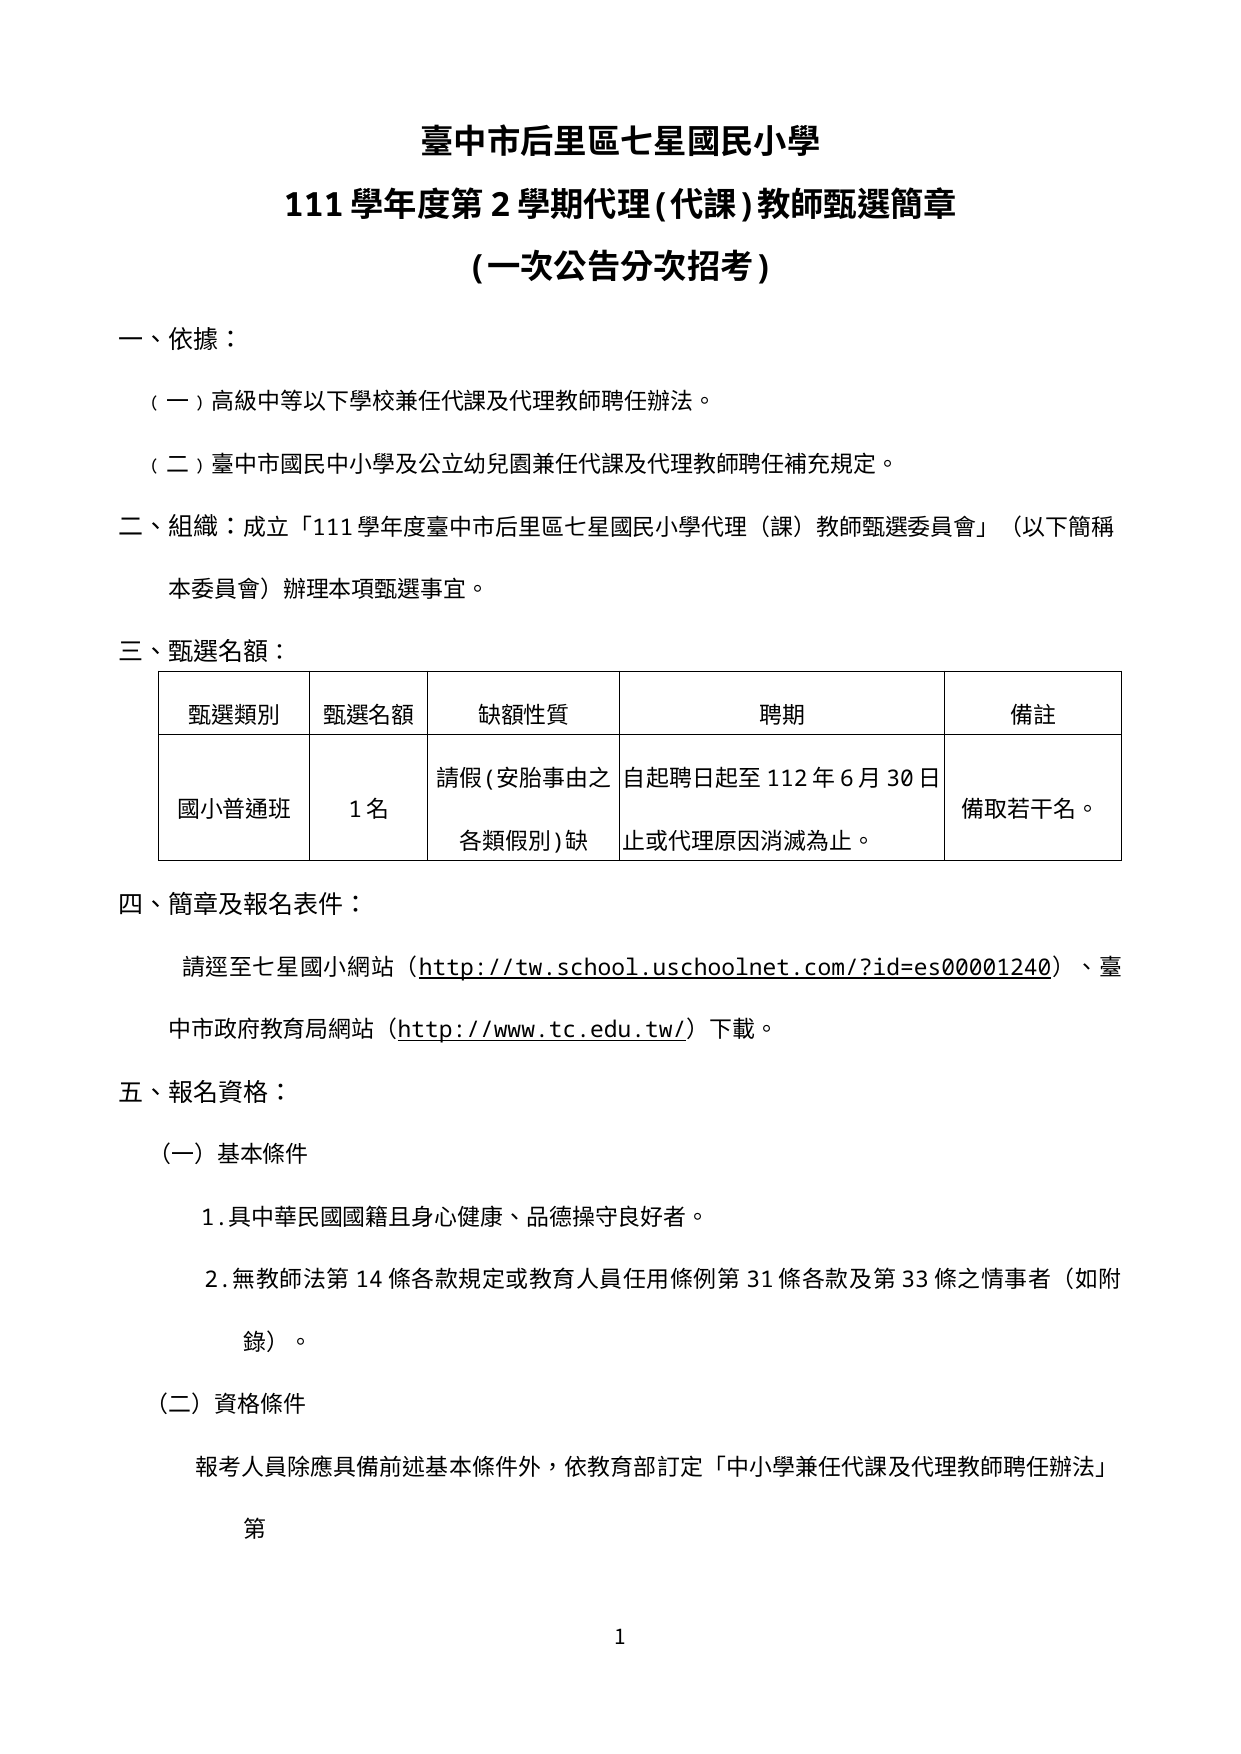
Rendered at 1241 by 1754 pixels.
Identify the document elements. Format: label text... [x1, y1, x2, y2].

table_cell 國小普通班 [159, 735, 309, 860]
table_cell 備取若干名。 [945, 735, 1121, 860]
text 五、報名資格： [118, 1049, 1122, 1111]
table_header 備註 [945, 672, 1121, 734]
text （一）基本條件 [118, 1111, 1122, 1174]
table_header 聘期 [620, 672, 944, 734]
text (一次公告分次招考) [118, 223, 1122, 285]
table_header 甄選類別 [159, 672, 309, 734]
text （二）資格條件 [118, 1361, 1122, 1424]
table_cell 自起聘日起至112年6月30日止或代理原因消滅為止。 [620, 735, 944, 860]
text 報考人員除應具備前述基本條件外，依教育部訂定「中小學兼任代課及代理教師聘任辦法」第 [118, 1424, 1122, 1549]
table_header 缺額性質 [428, 672, 619, 734]
text 二、組織：成立「111學年度臺中市后里區七星國民小學代理（課）教師甄選委員會」（以下簡稱本委員會）辦理本項甄選事宜。 [118, 483, 1122, 608]
text 三、甄選名額： [118, 608, 1122, 671]
text 一、依據： [118, 296, 1122, 358]
text 111學年度第2學期代理(代課)教師甄選簡章 [118, 160, 1122, 223]
text 請逕至七星國小網站（http://tw.school.uschoolnet.com/?id=es00001240）、臺中市政府教育局網站（http://www.tc.edu.tw/）下載。 [118, 924, 1122, 1049]
table_cell 1名 [310, 735, 427, 860]
table_header 甄選名額 [310, 672, 427, 734]
text 臺中市后里區七星國民小學 [118, 98, 1122, 160]
text ﹙二﹚臺中市國民中小學及公立幼兒園兼任代課及代理教師聘任補充規定。 [143, 421, 1122, 483]
text 四、簡章及報名表件： [118, 861, 1122, 924]
text ﹙一﹚高級中等以下學校兼任代課及代理教師聘任辦法。 [143, 358, 1122, 421]
text 1.具中華民國國籍且身心健康、品德操守良好者。 [118, 1174, 1122, 1236]
table_cell 請假(安胎事由之各類假別)缺 [428, 735, 619, 860]
text 2.無教師法第14條各款規定或教育人員任用條例第31條各款及第33條之情事者（如附錄）。 [118, 1236, 1122, 1361]
